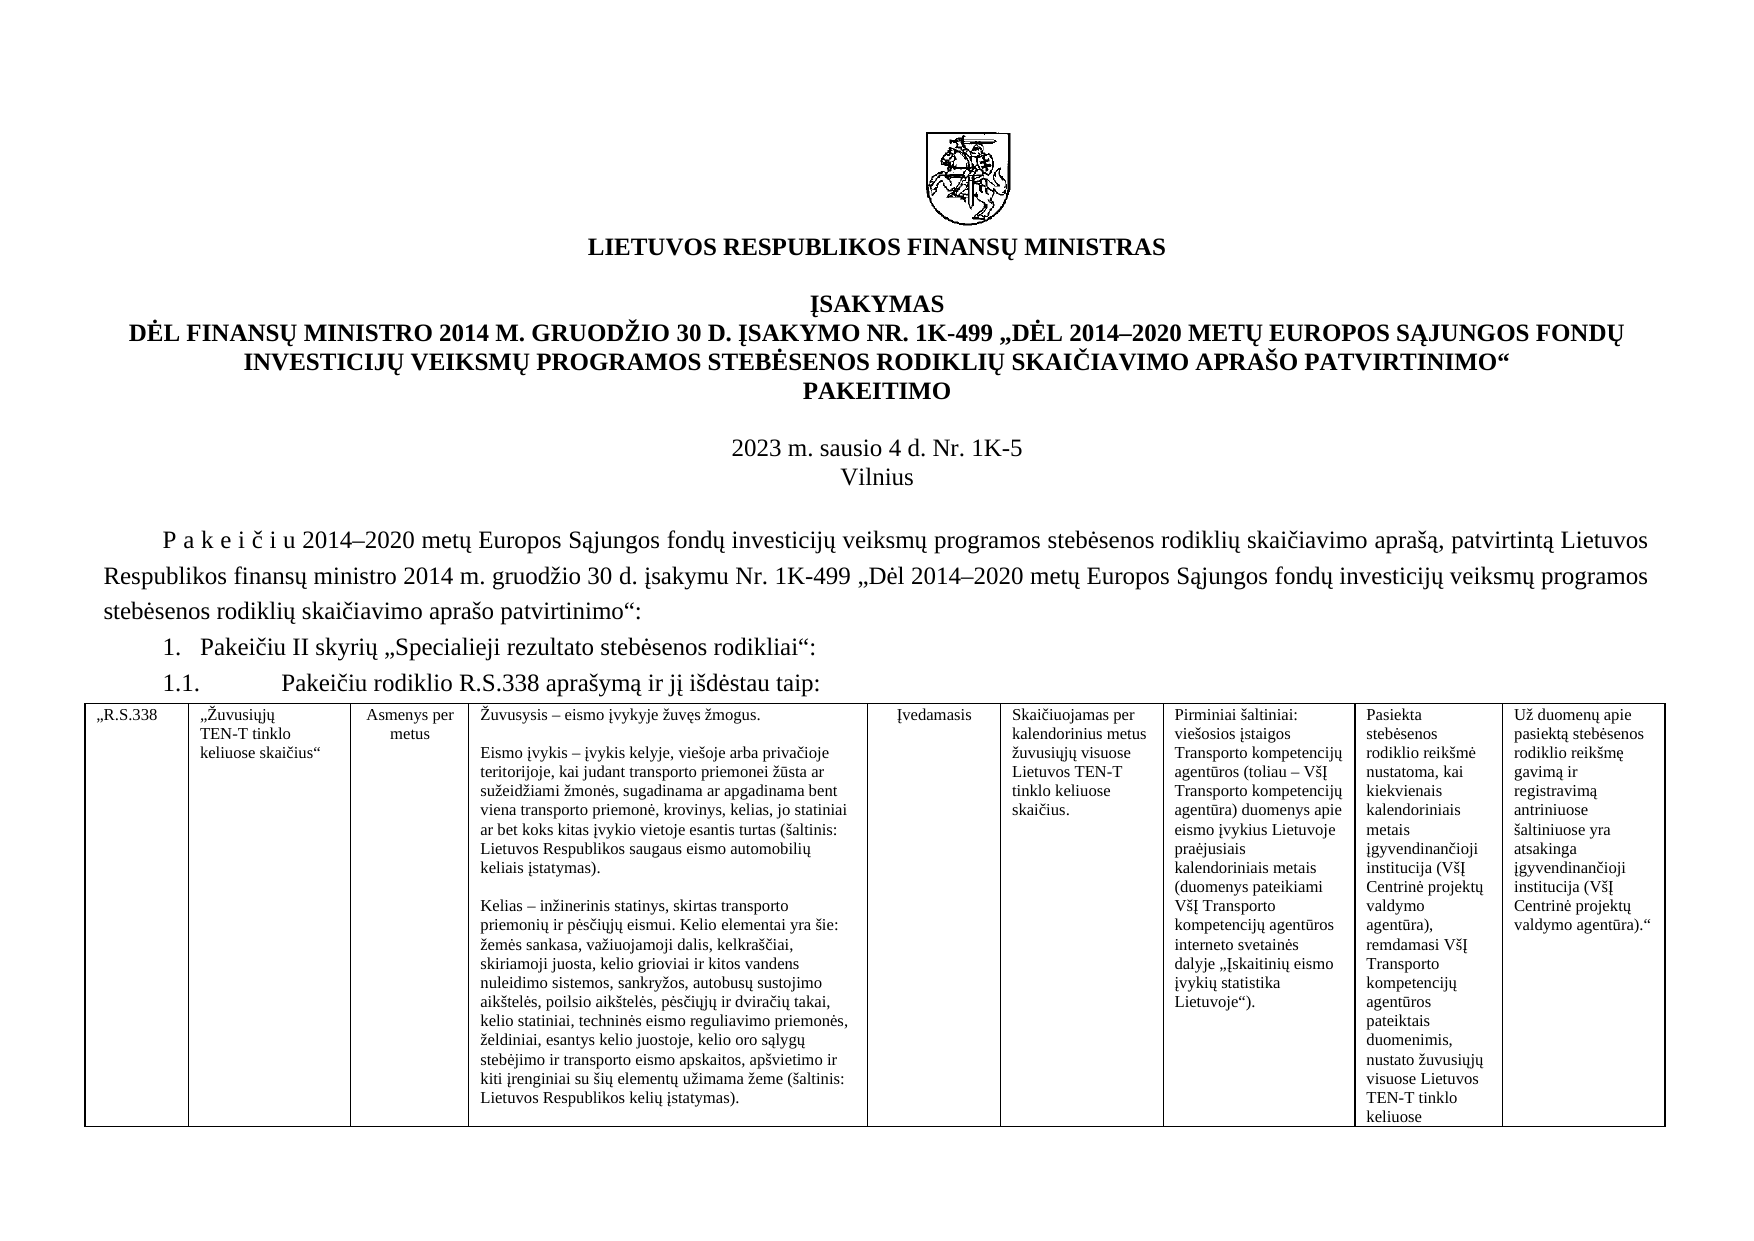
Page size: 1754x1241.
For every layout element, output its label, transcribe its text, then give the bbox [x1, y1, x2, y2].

text 1. Pakeičiu II skyrių „Specialieji rezultato stebėsenos rodikliai“: [162, 632, 1651, 661]
text P a k e i č i u 2014–2020 metų Europos Sąjungos fondų investicijų veiksmų programos stebėsenos rodiklių skaičiavimo aprašą, patvirtintą Lietuvos Respublikos finansų ministro 2014 m. gruodžio 30 d. įsakymu Nr. 1K-499 „Dėl 2014–2020 metų Europos Sąjungos fondų investicijų veiksmų programos stebėsenos rodiklių skaičiavimo aprašo patvirtinimo“: [103, 525, 1651, 625]
text 1.1. Pakeičiu rodiklio R.S.338 aprašymą ir jį išdėstau taip: [162, 668, 1651, 696]
table_header Pirminiai šaltiniai: viešosios įstaigos Transporto kompetencijų agentūros (toliau – VšĮ Transporto kompetencijų agentūra) duomenys apie eismo įvykius Lietuvoje praėjusiais kalendoriniais metais (duomenys pateikiami VšĮ Transporto kompetencijų agentūros interneto svetainės dalyje „Įskaitinių eismo įvykių statistika Lietuvoje“). [1164, 704, 1354, 1126]
table_header Už duomenų apie pasiektą stebėsenos rodiklio reikšmę gavimą ir registravimą antriniuose šaltiniuose yra atsakinga įgyvendinančioji institucija (VšĮ Centrinė projektų valdymo agentūra).“ [1503, 704, 1664, 1126]
text 2023 m. sausio 4 d. Nr. 1K-5 [103, 433, 1651, 462]
table_header Įvedamasis [868, 704, 1000, 1126]
table_header Žuvusysis – eismo įvykyje žuvęs žmogus. Eismo įvykis – įvykis kelyje, viešoje arba privačioje teritorijoje, kai judant transporto priemonei žūsta ar sužeidžiami žmonės, sugadinama ar apgadinama bent viena transporto priemonė, krovinys, kelias, jo statiniai ar bet koks kitas įvykio vietoje esantis turtas (šaltinis: Lietuvos Respublikos saugaus eismo automobilių keliais įstatymas). Kelias – inžinerinis statinys, skirtas transporto priemonių ir pėsčiųjų eismui. Kelio elementai yra šie: žemės sankasa, važiuojamoji dalis, kelkraščiai, skiriamoji juosta, kelio grioviai ir kitos vandens nuleidimo sistemos, sankryžos, autobusų sustojimo aikštelės, poilsio aikštelės, pėsčiųjų ir dviračių takai, kelio statiniai, techninės eismo reguliavimo priemonės, želdiniai, esantys kelio juostoje, kelio oro sąlygų stebėjimo ir transporto eismo apskaitos, apšvietimo ir kiti įrenginiai su šių elementų užimama žeme (šaltinis: Lietuvos Respublikos kelių įstatymas). [469, 704, 867, 1126]
text PAKEITIMO [103, 376, 1651, 404]
text LIETUVOS RESPUBLIKOS FINANSŲ MINISTRAS [103, 232, 1651, 261]
table_header Pasiekta stebėsenos rodiklio reikšmė nustatoma, kai kiekvienais kalendoriniais metais įgyvendinančioji institucija (VšĮ Centrinė projektų valdymo agentūra), remdamasi VšĮ Transporto kompetencijų agentūros pateiktais duomenimis, nustato žuvusiųjų visuose Lietuvos TEN-T tinklo keliuose [1356, 704, 1502, 1126]
text ĮSAKYMAS [103, 289, 1651, 318]
table_header „R.S.338 [86, 704, 188, 1126]
table_header Asmenys per metus [351, 704, 468, 1126]
table_header „Žuvusiųjų TEN-T tinklo keliuose skaičius“ [189, 704, 350, 1126]
text Vilnius [103, 462, 1651, 491]
table_header Skaičiuojamas per kalendorinius metus žuvusiųjų visuose Lietuvos TEN-T tinklo keliuose skaičius. [1001, 704, 1163, 1126]
text DĖL FINANSŲ MINISTRO 2014 M. GRUODŽIO 30 D. ĮSAKYMO NR. 1K-499 „DĖL 2014–2020 METŲ EUROPOS SĄJUNGOS FONDŲ INVESTICIJŲ VEIKSMŲ PROGRAMOS STEBĖSENOS RODIKLIŲ SKAIČIAVIMO APRAŠO PATVIRTINIMO“ [103, 318, 1651, 376]
